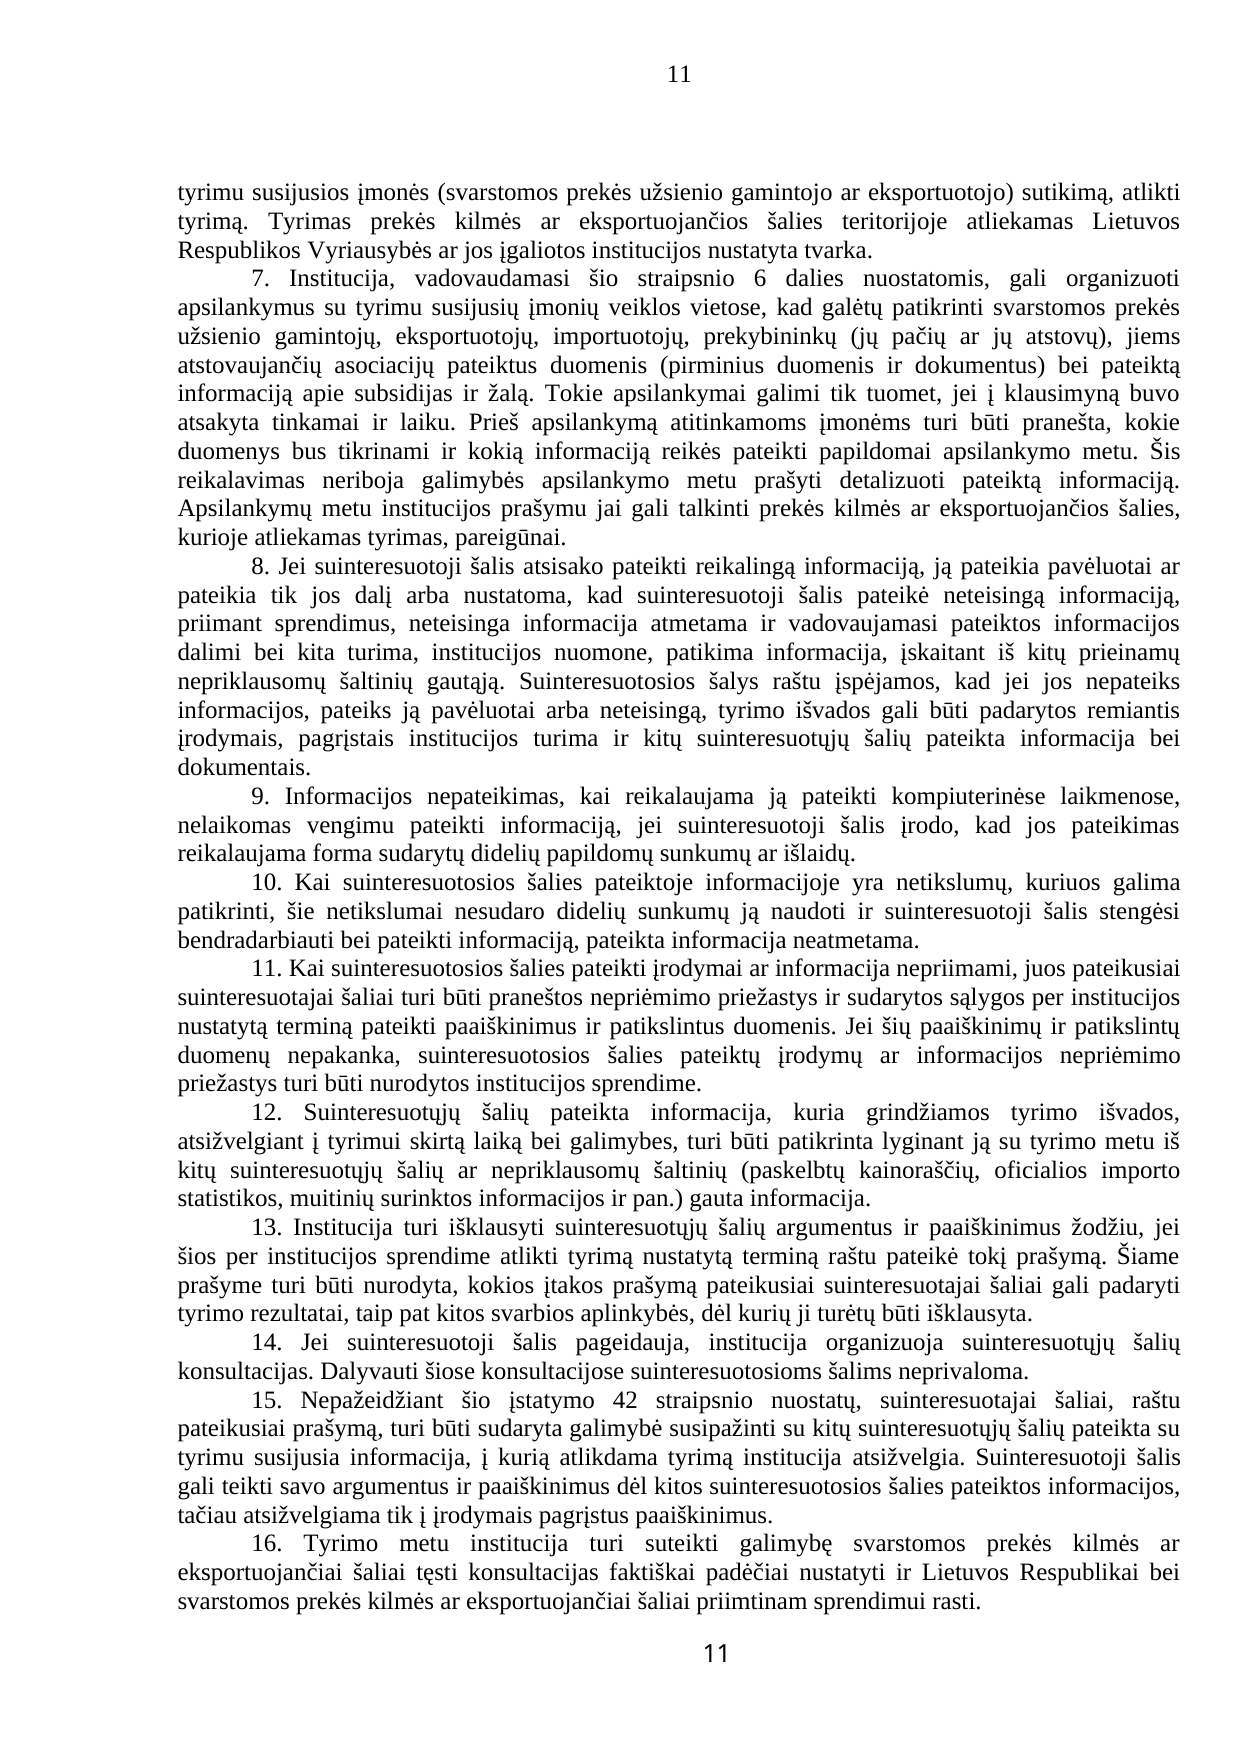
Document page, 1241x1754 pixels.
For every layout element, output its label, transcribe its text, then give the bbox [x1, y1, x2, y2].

text tyrimu susijusios įmonės (svarstomos prekės užsienio gamintojo ar eksportuotojo) sutikimą, atlikti tyrimą. Tyrimas prekės kilmės ar eksportuojančios šalies teritorijoje atliekamas Lietuvos Respublikos Vyriausybės ar jos įgaliotos institucijos nustatyta tvarka. [177, 177, 1181, 263]
text 14. Jei suinteresuotoji šalis pageidauja, institucija organizuoja suinteresuotųjų šalių konsultacijas. Dalyvauti šiose konsultacijose suinteresuotosioms šalims neprivaloma. [177, 1327, 1181, 1385]
text 8. Jei suinteresuotoji šalis atsisako pateikti reikalingą informaciją, ją pateikia pavėluotai ar pateikia tik jos dalį arba nustatoma, kad suinteresuotoji šalis pateikė neteisingą informaciją, priimant sprendimus, neteisinga informacija atmetama ir vadovaujamasi pateiktos informacijos dalimi bei kita turima, institucijos nuomone, patikima informacija, įskaitant iš kitų prieinamų nepriklausomų šaltinių gautąją. Suinteresuotosios šalys raštu įspėjamos, kad jei jos nepateiks informacijos, pateiks ją pavėluotai arba neteisingą, tyrimo išvados gali būti padarytos remiantis įrodymais, pagrįstais institucijos turima ir kitų suinteresuotųjų šalių pateikta informacija bei dokumentais. [177, 551, 1181, 781]
text 9. Informacijos nepateikimas, kai reikalaujama ją pateikti kompiuterinėse laikmenose, nelaikomas vengimu pateikti informaciją, jei suinteresuotoji šalis įrodo, kad jos pateikimas reikalaujama forma sudarytų didelių papildomų sunkumų ar išlaidų. [177, 781, 1181, 867]
text 12. Suinteresuotųjų šalių pateikta informacija, kuria grindžiamos tyrimo išvados, atsižvelgiant į tyrimui skirtą laiką bei galimybes, turi būti patikrinta lyginant ją su tyrimo metu iš kitų suinteresuotųjų šalių ar nepriklausomų šaltinių (paskelbtų kainoraščių, oficialios importo statistikos, muitinių surinktos informacijos ir pan.) gauta informacija. [177, 1097, 1181, 1212]
text 16. Tyrimo metu institucija turi suteikti galimybę svarstomos prekės kilmės ar eksportuojančiai šaliai tęsti konsultacijas faktiškai padėčiai nustatyti ir Lietuvos Respublikai bei svarstomos prekės kilmės ar eksportuojančiai šaliai priimtinam sprendimui rasti. [177, 1528, 1181, 1615]
text 7. Institucija, vadovaudamasi šio straipsnio 6 dalies nuostatomis, gali organizuoti apsilankymus su tyrimu susijusių įmonių veiklos vietose, kad galėtų patikrinti svarstomos prekės užsienio gamintojų, eksportuotojų, importuotojų, prekybininkų (jų pačių ar jų atstovų), jiems atstovaujančių asociacijų pateiktus duomenis (pirminius duomenis ir dokumentus) bei pateiktą informaciją apie subsidijas ir žalą. Tokie apsilankymai galimi tik tuomet, jei į klausimyną buvo atsakyta tinkamai ir laiku. Prieš apsilankymą atitinkamoms įmonėms turi būti pranešta, kokie duomenys bus tikrinami ir kokią informaciją reikės pateikti papildomai apsilankymo metu. Šis reikalavimas neriboja galimybės apsilankymo metu prašyti detalizuoti pateiktą informaciją. Apsilankymų metu institucijos prašymu jai gali talkinti prekės kilmės ar eksportuojančios šalies, kurioje atliekamas tyrimas, pareigūnai. [177, 263, 1181, 551]
text 15. Nepažeidžiant šio įstatymo 42 straipsnio nuostatų, suinteresuotajai šaliai, raštu pateikusiai prašymą, turi būti sudaryta galimybė susipažinti su kitų suinteresuotųjų šalių pateikta su tyrimu susijusia informacija, į kurią atlikdama tyrimą institucija atsižvelgia. Suinteresuotoji šalis gali teikti savo argumentus ir paaiškinimus dėl kitos suinteresuotosios šalies pateiktos informacijos, tačiau atsižvelgiama tik į įrodymais pagrįstus paaiškinimus. [177, 1385, 1181, 1528]
text 11. Kai suinteresuotosios šalies pateikti įrodymai ar informacija nepriimami, juos pateikusiai suinteresuotajai šaliai turi būti praneštos nepriėmimo priežastys ir sudarytos sąlygos per institucijos nustatytą terminą pateikti paaiškinimus ir patikslintus duomenis. Jei šių paaiškinimų ir patikslintų duomenų nepakanka, suinteresuotosios šalies pateiktų įrodymų ar informacijos nepriėmimo priežastys turi būti nurodytos institucijos sprendime. [177, 953, 1181, 1097]
text 13. Institucija turi išklausyti suinteresuotųjų šalių argumentus ir paaiškinimus žodžiu, jei šios per institucijos sprendime atlikti tyrimą nustatytą terminą raštu pateikė tokį prašymą. Šiame prašyme turi būti nurodyta, kokios įtakos prašymą pateikusiai suinteresuotajai šaliai gali padaryti tyrimo rezultatai, taip pat kitos svarbios aplinkybės, dėl kurių ji turėtų būti išklausyta. [177, 1212, 1181, 1327]
text 10. Kai suinteresuotosios šalies pateiktoje informacijoje yra netikslumų, kuriuos galima patikrinti, šie netikslumai nesudaro didelių sunkumų ją naudoti ir suinteresuotoji šalis stengėsi bendradarbiauti bei pateikti informaciją, pateikta informacija neatmetama. [177, 867, 1181, 953]
